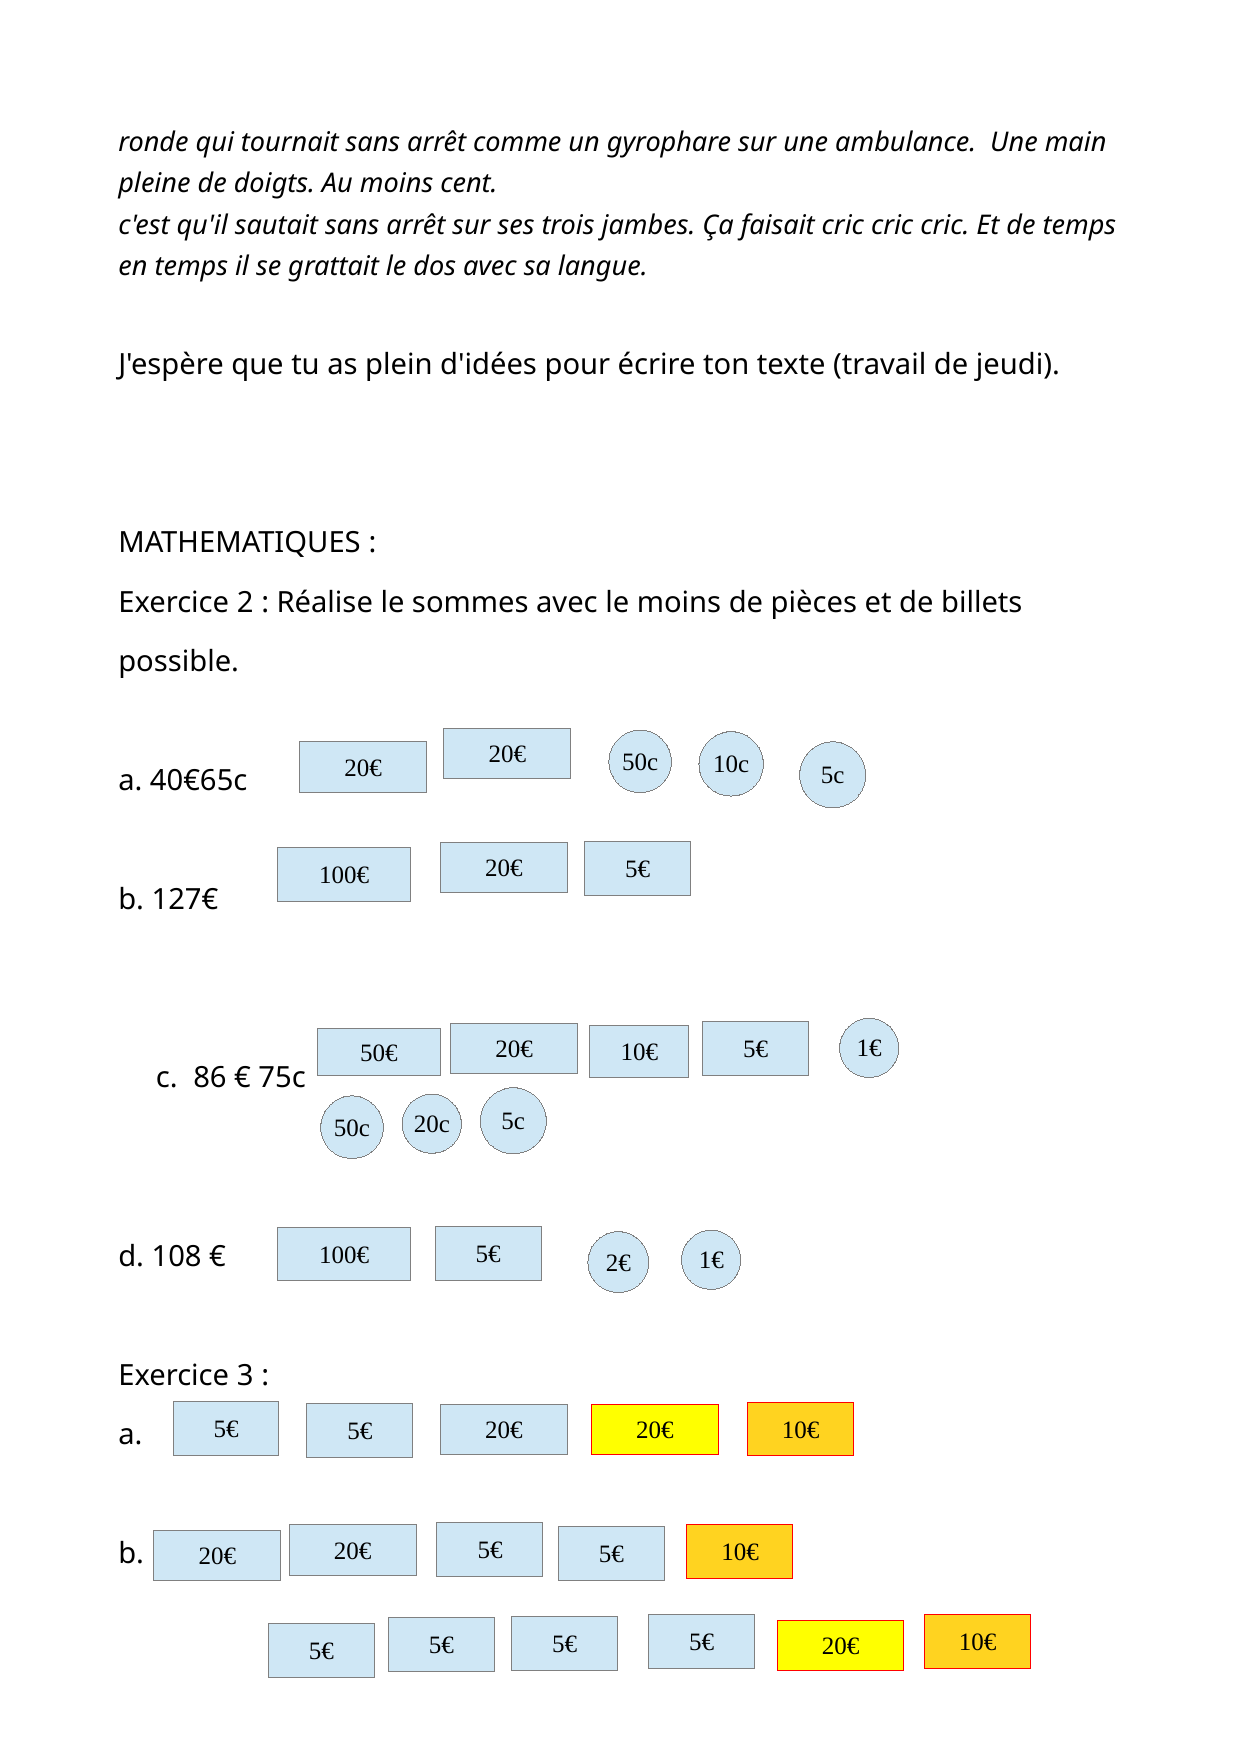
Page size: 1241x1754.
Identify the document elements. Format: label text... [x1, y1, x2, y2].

text a. 40€65c [118, 759, 809, 799]
text Exercice 3 : [118, 1354, 1122, 1394]
text [281, 1533, 289, 1572]
list 86 € 75c [156, 1057, 1122, 1096]
text [634, 1235, 693, 1275]
text [417, 1533, 436, 1572]
text ronde qui tournait sans arrêt comme un gyrophare sur une ambulance. Une main pleine de doigts. Au moins cent. [118, 118, 1122, 201]
text J'espère que tu as plein d'idées pour écrire ton texte (travail de jeudi). [118, 343, 1122, 383]
text [729, 1235, 1122, 1275]
text [411, 1235, 435, 1275]
text [665, 1533, 686, 1572]
text [542, 1235, 602, 1275]
text c'est qu'il sautait sans arrêt sur ses trois jambes. Ça faisait cric cric cric. Et de temps en temps il se grattait le dos avec sa langue. [118, 201, 1122, 283]
text MATHEMATIQUES : [118, 521, 1122, 561]
text [568, 1414, 591, 1453]
text [413, 1414, 440, 1453]
text [793, 1533, 1122, 1572]
text d. 108 € [118, 1235, 277, 1275]
text [543, 1533, 558, 1572]
text b. [118, 1533, 153, 1572]
text [857, 759, 1122, 799]
text a. [118, 1414, 173, 1453]
text b. 127€ [118, 878, 1122, 918]
text [719, 1414, 747, 1453]
text [854, 1414, 1122, 1453]
text [279, 1414, 306, 1453]
text Exercice 2 : Réalise le sommes avec le moins de pièces et de billets possible. [118, 581, 1122, 680]
